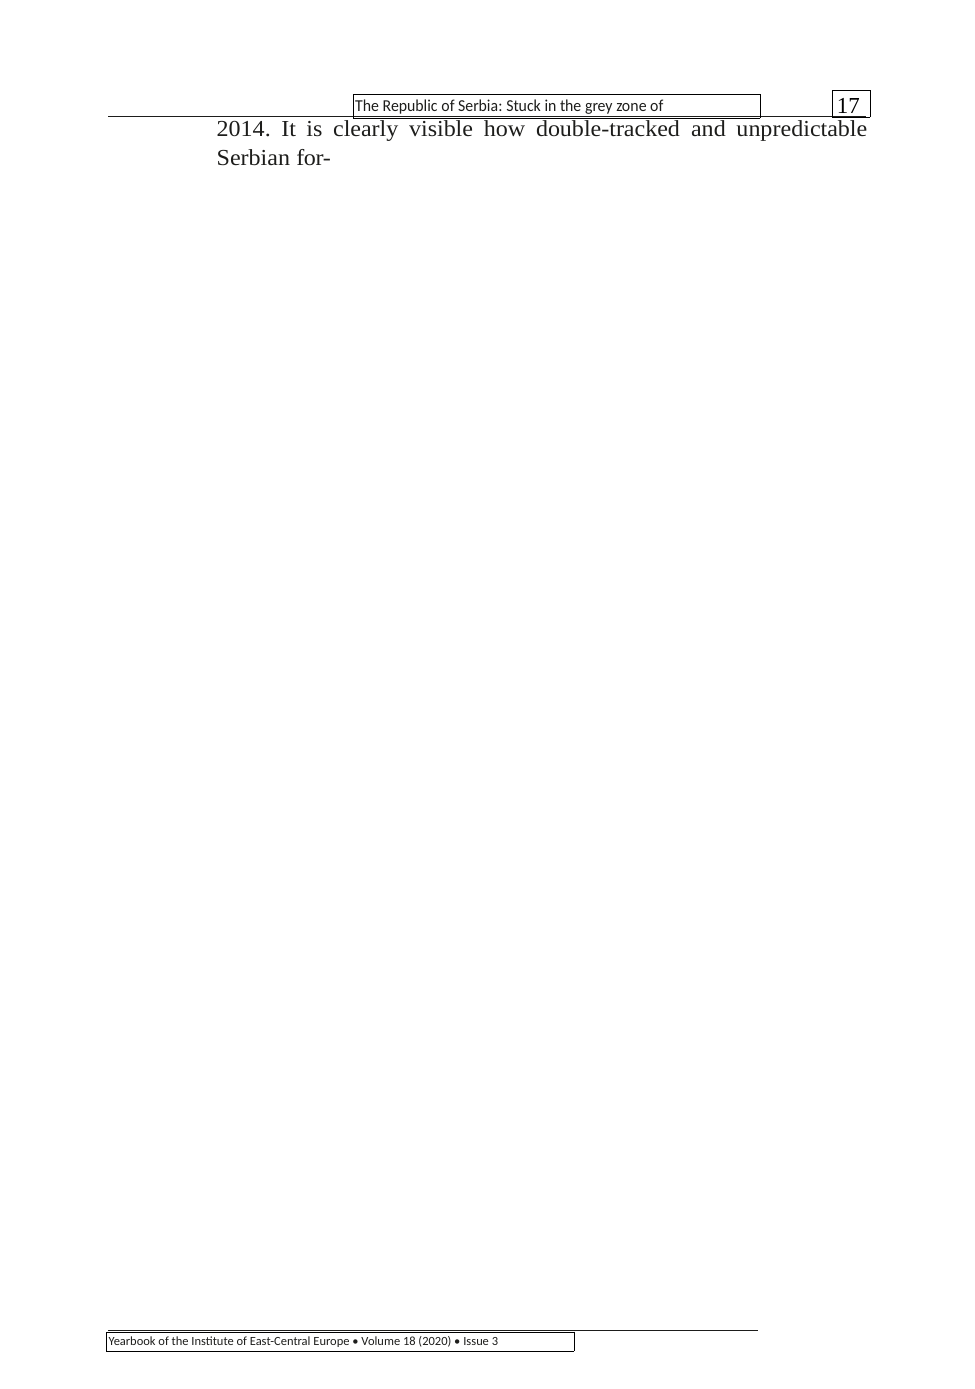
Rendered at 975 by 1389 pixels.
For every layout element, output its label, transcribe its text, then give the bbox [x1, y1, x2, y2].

text At the same time, Serbia was developing relations with the Euro- pean Union, which opened accession negotiations in January 2014. It is clearly visible how double-tracked and unpredictable Serbian for- [216, 114, 867, 170]
